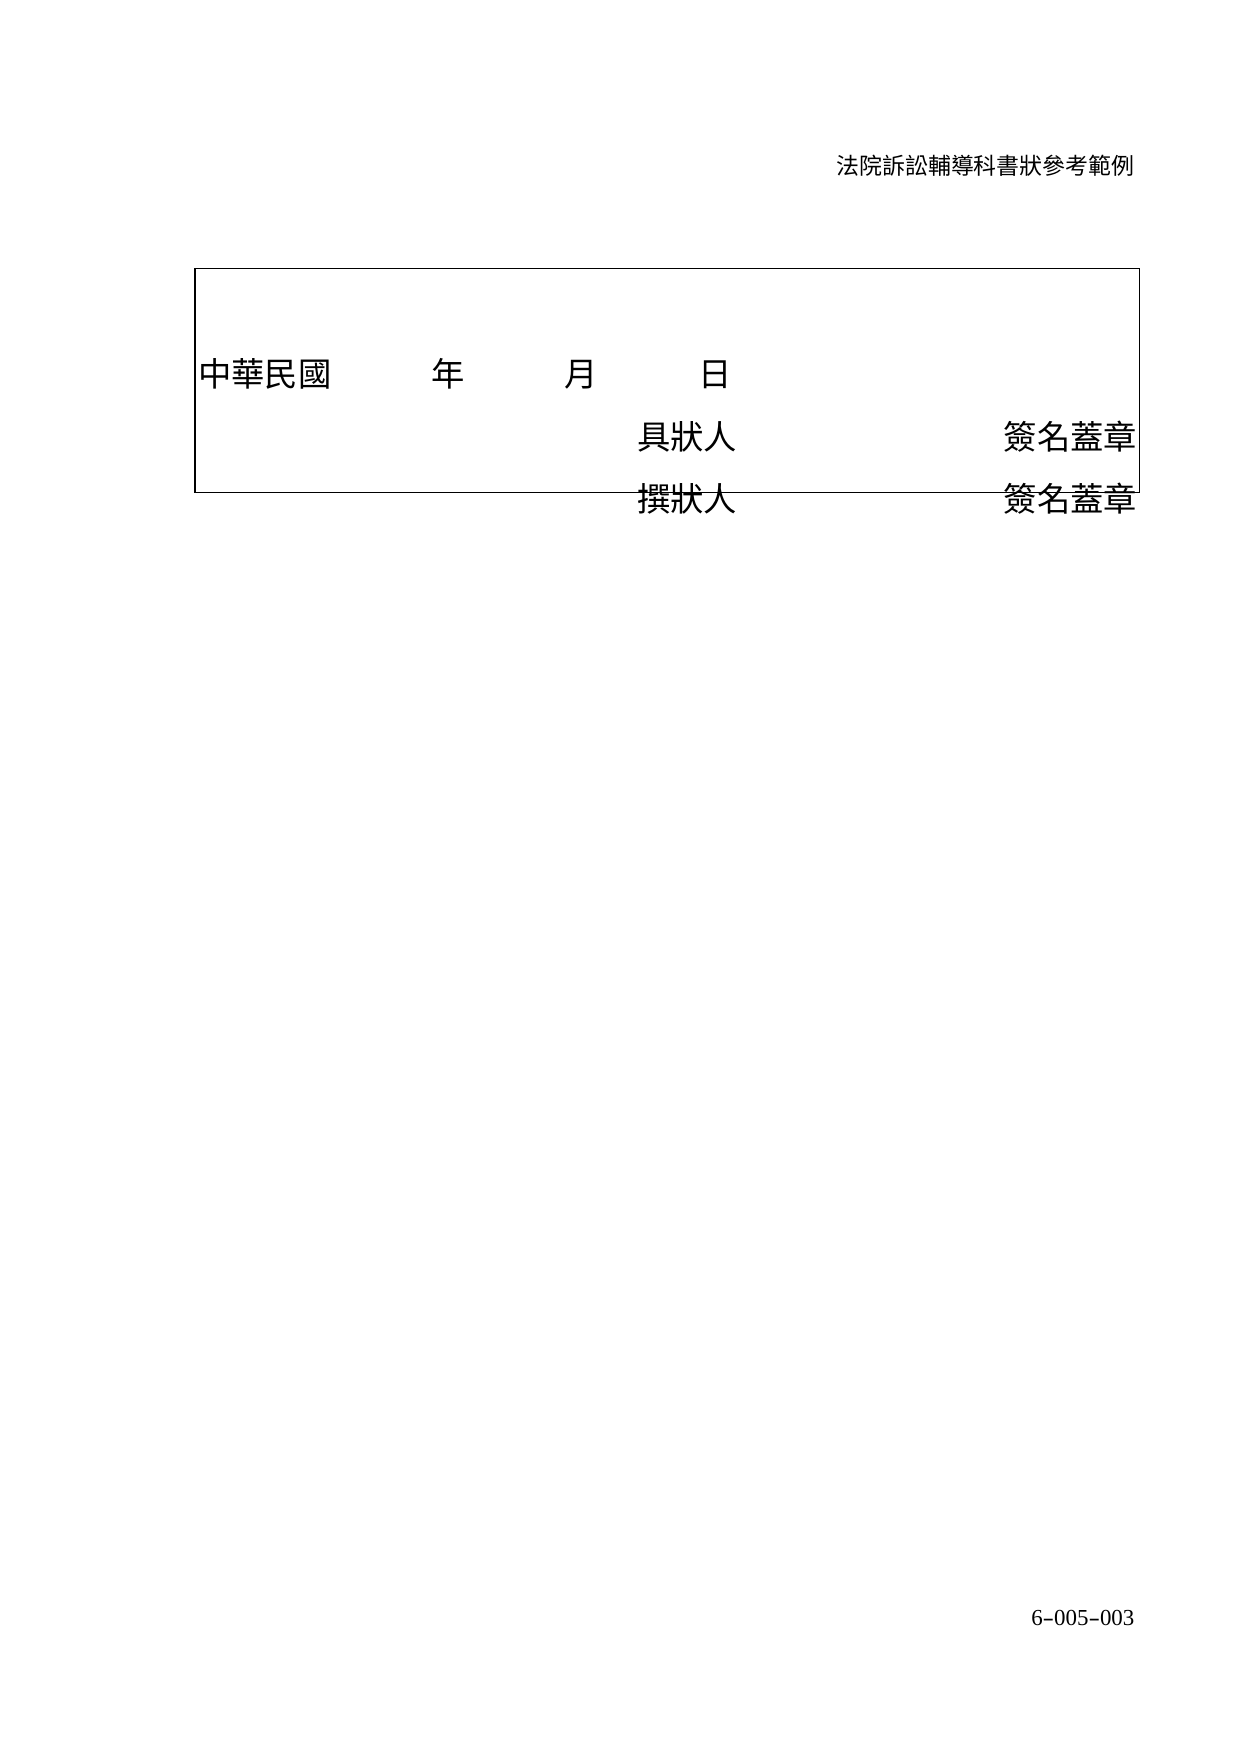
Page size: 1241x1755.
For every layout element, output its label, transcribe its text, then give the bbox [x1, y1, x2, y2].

table_cell 中華民國 年 月 日 具狀人 簽名蓋章 撰狀人 簽名蓋章 [196, 269, 1139, 492]
